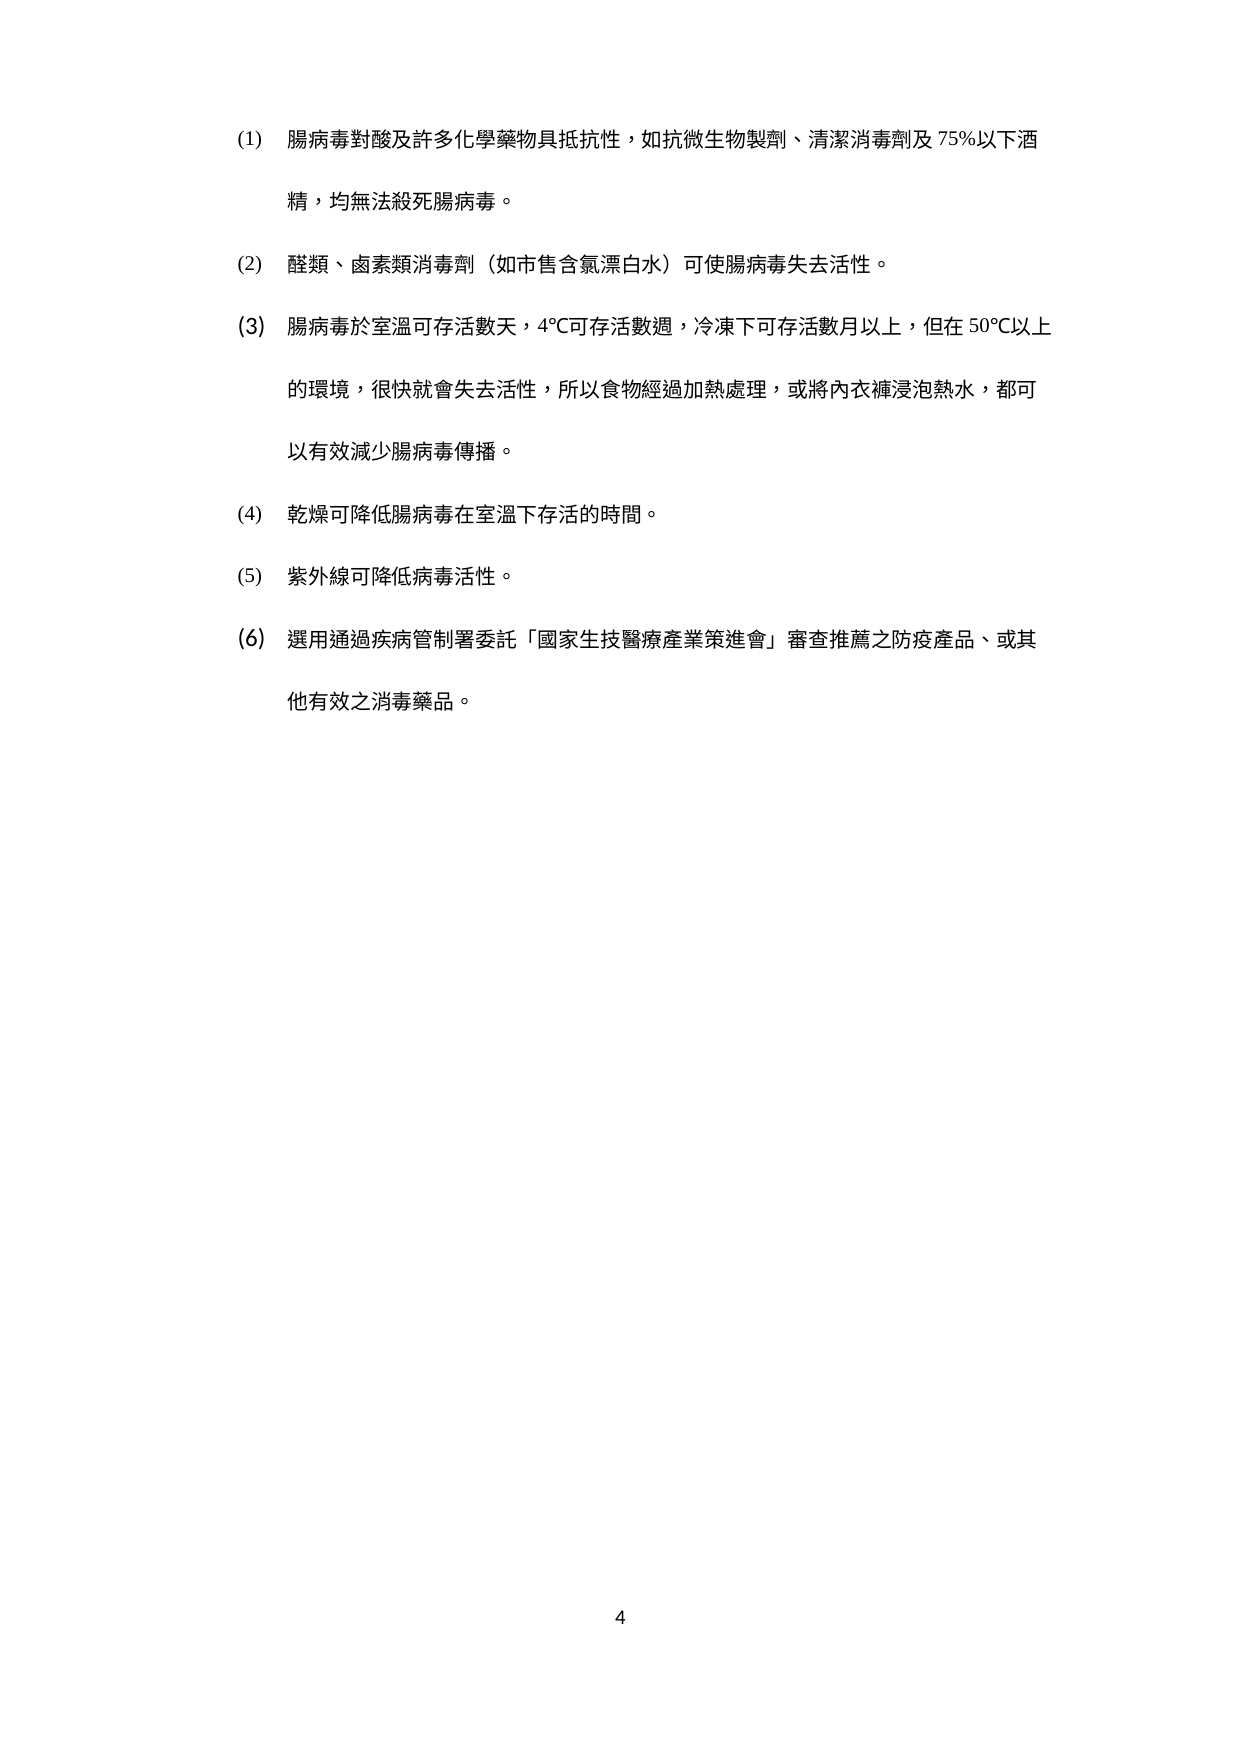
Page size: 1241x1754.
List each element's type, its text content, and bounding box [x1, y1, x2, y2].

list 腸病毒對酸及許多化學藥物具抵抗性，如抗微生物製劑、清潔消毒劑及75%以下酒精，均無法殺死腸病毒。 [237, 96, 1053, 221]
list 乾燥可降低腸病毒在室溫下存活的時間。 [237, 471, 1053, 534]
list 腸病毒於室溫可存活數天，4℃可存活數週，冷凍下可存活數月以上，但在50℃以上的環境，很快就會失去活性，所以食物經過加熱處理，或將內衣褲浸泡熱水，都可以有效減少腸病毒傳播。 [237, 284, 1053, 471]
list 紫外線可降低病毒活性。 [237, 534, 1053, 596]
list 醛類、鹵素類消毒劑（如市售含氯漂白水）可使腸病毒失去活性。 [237, 221, 1053, 284]
list 選用通過疾病管制署委託「國家生技醫療產業策進會」審查推薦之防疫產品、或其他有效之消毒藥品。 [237, 596, 1053, 721]
